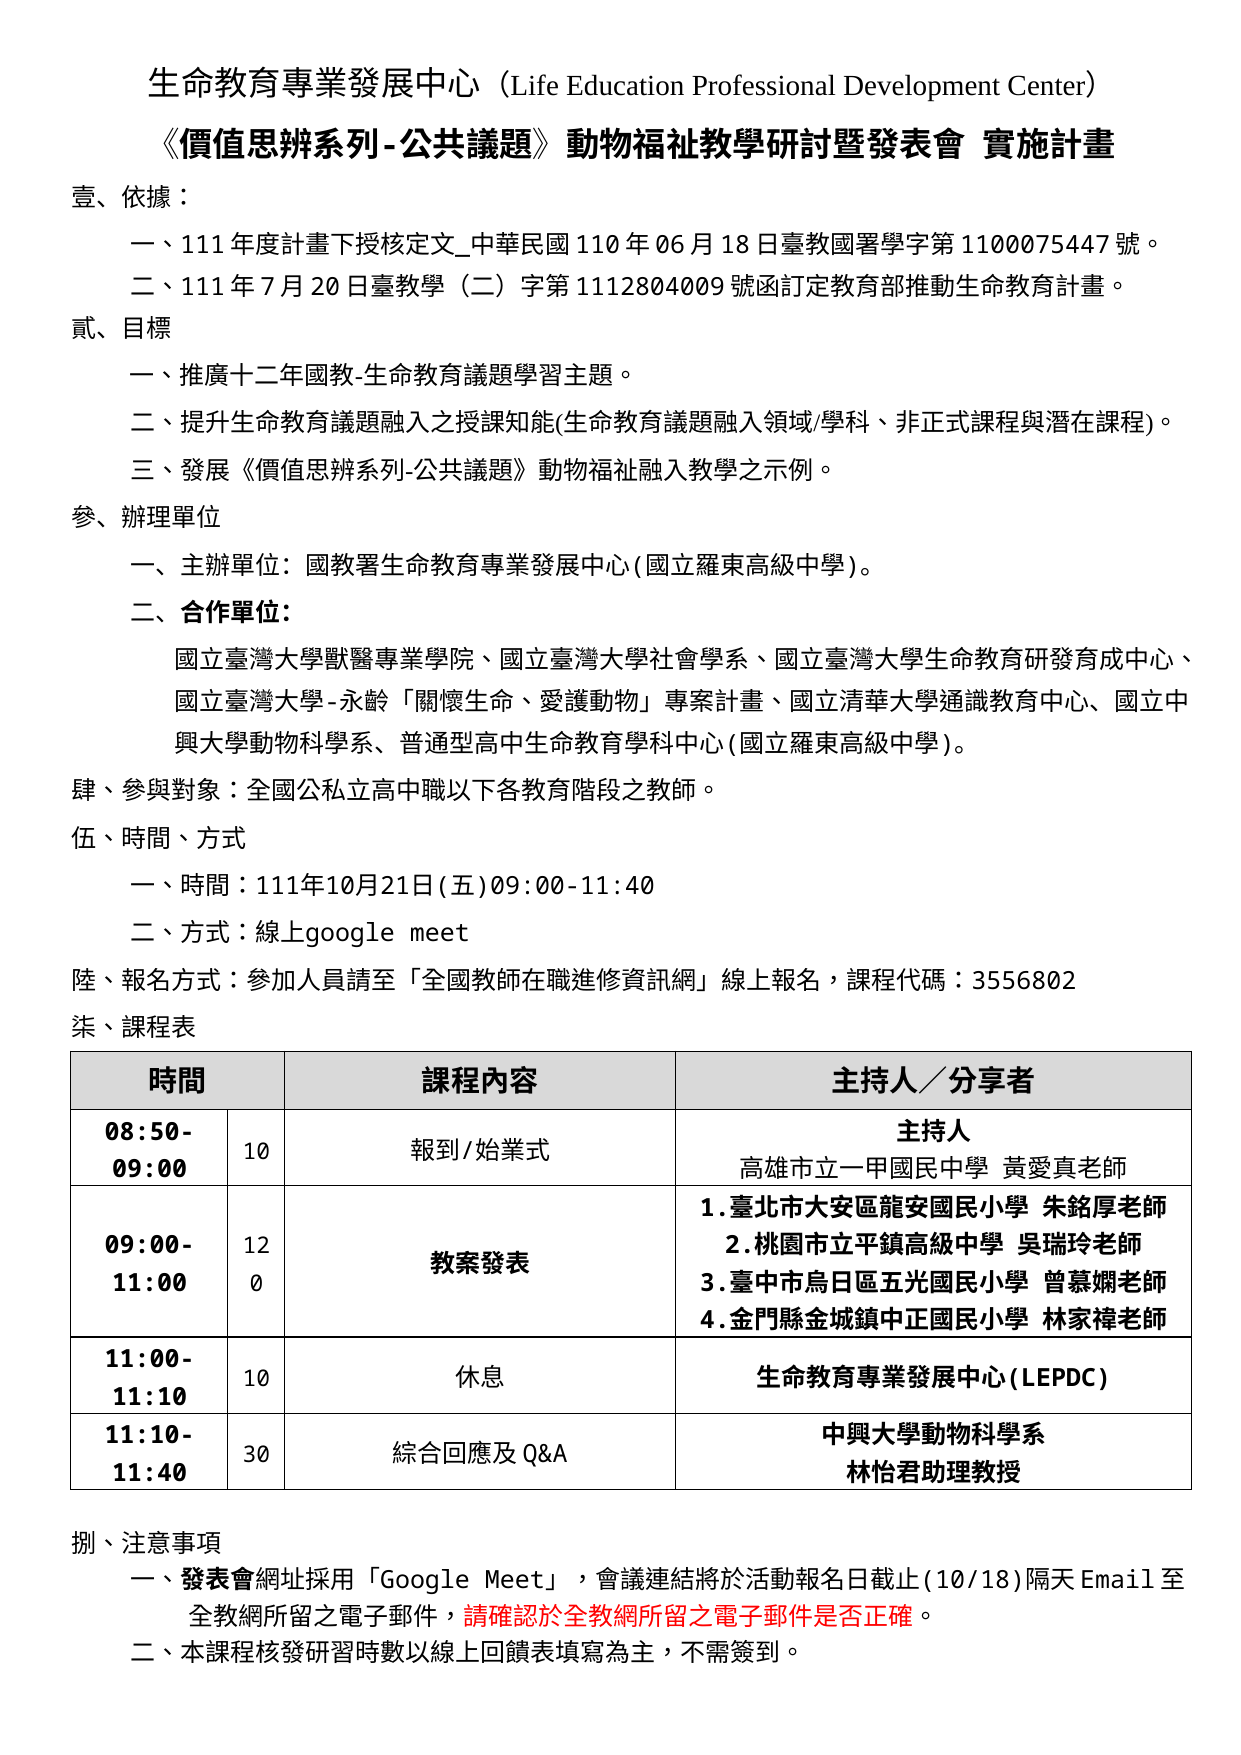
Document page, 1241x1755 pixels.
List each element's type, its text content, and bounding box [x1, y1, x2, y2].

text 伍、時間、方式 [71, 814, 1191, 855]
table_header 課程內容 [285, 1052, 675, 1109]
table_header 時間 [71, 1052, 284, 1109]
text 三、發展《價值思辨系列-公共議題》動物福祉融入教學之示例。 [130, 446, 1191, 488]
text 二、提升生命教育議題融入之授課知能(生命教育議題融入領域/學科、非正式課程與潛在課程)。 [130, 398, 1191, 440]
table_cell 09:00-11:00 [71, 1186, 227, 1336]
text 一、時間：111年10月21日(五)09:00-11:40 [71, 861, 1191, 903]
table_cell 報到/始業式 [285, 1110, 675, 1185]
text 柒、課程表 [71, 1003, 1191, 1045]
text 一、主辦單位：國教署生命教育專業發展中心(國立羅東高級中學)。 [96, 541, 1191, 582]
text 參、辦理單位 [71, 493, 1191, 535]
text 《價值思辨系列-公共議題》動物福祉教學研討暨發表會 實施計畫 [71, 117, 1191, 166]
text 二、方式：線上google meet [71, 908, 1191, 950]
text 二、合作單位： [96, 588, 1191, 630]
table_header 主持人／分享者 [676, 1052, 1191, 1109]
text 生命教育專業發展中心（Life Education Professional Development Center） [71, 59, 1191, 105]
table_cell 08:50-09:00 [71, 1110, 227, 1185]
text 二、本課程核發研習時數以線上回饋表填寫為主，不需簽到。 [130, 1632, 1191, 1669]
text 壹、依據： [71, 173, 1191, 215]
table_cell 120 [228, 1186, 284, 1336]
text 貳、目標 [71, 304, 1191, 345]
table_cell 教案發表 [285, 1186, 675, 1336]
text 一、推廣十二年國教-生命教育議題學習主題。 [129, 351, 1191, 393]
table_cell 11:00-11:10 [71, 1338, 227, 1412]
table_cell 1.臺北市大安區龍安國民小學 朱銘厚老師 2.桃園市立平鎮高級中學 吳瑞玲老師 3.臺中市烏日區五光國民小學 曾慕嫻老師 4.金門縣金城鎮中正國民小學 林家禕老師 [676, 1186, 1191, 1336]
table_cell 30 [228, 1414, 284, 1488]
table_cell 10 [228, 1110, 284, 1185]
table_cell 11:10-11:40 [71, 1414, 227, 1488]
text 肆、參與對象：全國公私立高中職以下各教育階段之教師。 [71, 766, 1191, 808]
text 捌、注意事項 [71, 1524, 1191, 1560]
table_cell 生命教育專業發展中心(LEPDC) [676, 1338, 1191, 1412]
text 一、發表會網址採用「Google Meet」，會議連結將於活動報名日截止(10/18)隔天Email至全教網所留之電子郵件，請確認於全教網所留之電子郵件是否正確。 [130, 1560, 1191, 1632]
table_cell 綜合回應及Q&A [285, 1414, 675, 1488]
text 一、111年度計畫下授核定文_中華民國110年06月18日臺教國署學字第1100075447號。 [130, 220, 1191, 262]
text 二、111年7月20日臺教學（二）字第1112804009號函訂定教育部推動生命教育計畫。 [130, 262, 1191, 304]
table_cell 主持人 高雄市立一甲國民中學 黃愛真老師 [676, 1110, 1191, 1185]
table_cell 休息 [285, 1338, 675, 1412]
text 陸、報名方式：參加人員請至「全國教師在職進修資訊網」線上報名，課程代碼：3556802 [71, 956, 1191, 997]
text 國立臺灣大學獸醫專業學院、國立臺灣大學社會學系、國立臺灣大學生命教育研發育成中心、國立臺灣大學-永齡「關懷生命、愛護動物」專案計畫、國立清華大學通識教育中心、國立中興大學動物科學系、普通型高中生命教育學科中心(國立羅東高級中學)。 [174, 636, 1191, 761]
table_cell 10 [228, 1338, 284, 1412]
table_cell 中興大學動物科學系 林怡君助理教授 [676, 1414, 1191, 1488]
